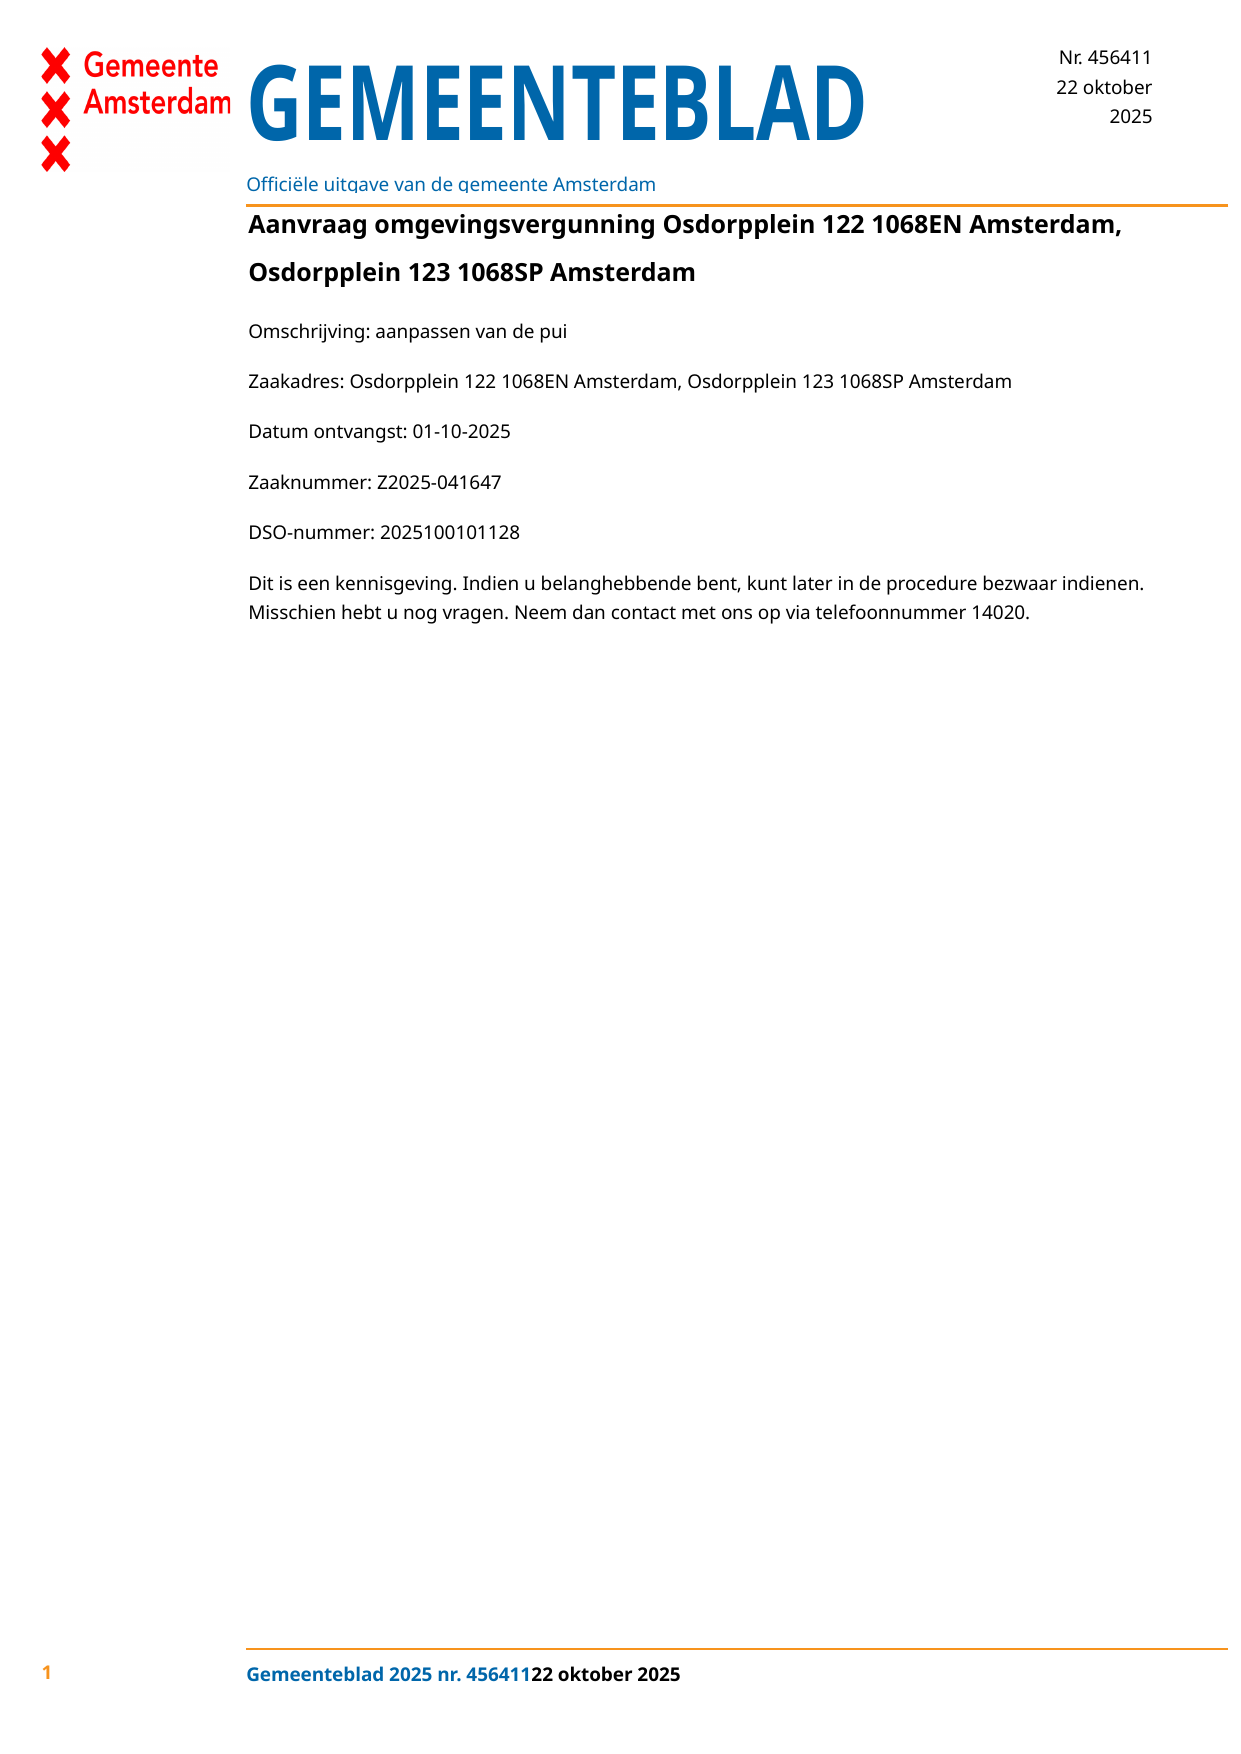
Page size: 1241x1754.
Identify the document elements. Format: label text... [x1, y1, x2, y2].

text Zaaknummer: Z2025-041647 [248, 469, 1152, 495]
text Aanvraag omgevingsvergunning Osdorpplein 122 1068EN Amsterdam, Osdorpplein 123 1068SP Amsterdam [248, 207, 1152, 288]
text Omschrijving: aanpassen van de pui [248, 318, 1152, 344]
text Dit is een kennisgeving. Indien u belanghebbende bent, kunt later in de procedure bezwaar indienen. Misschien hebt u nog vragen. Neem dan contact met ons op via telefoonnummer 14020. [248, 570, 1152, 625]
text Datum ontvangst: 01-10-2025 [248, 419, 1152, 444]
text Zaakadres: Osdorpplein 122 1068EN Amsterdam, Osdorpplein 123 1068SP Amsterdam [248, 368, 1152, 394]
text DSO-nummer: 2025100101128 [248, 519, 1152, 545]
picture [41, 47, 231, 172]
